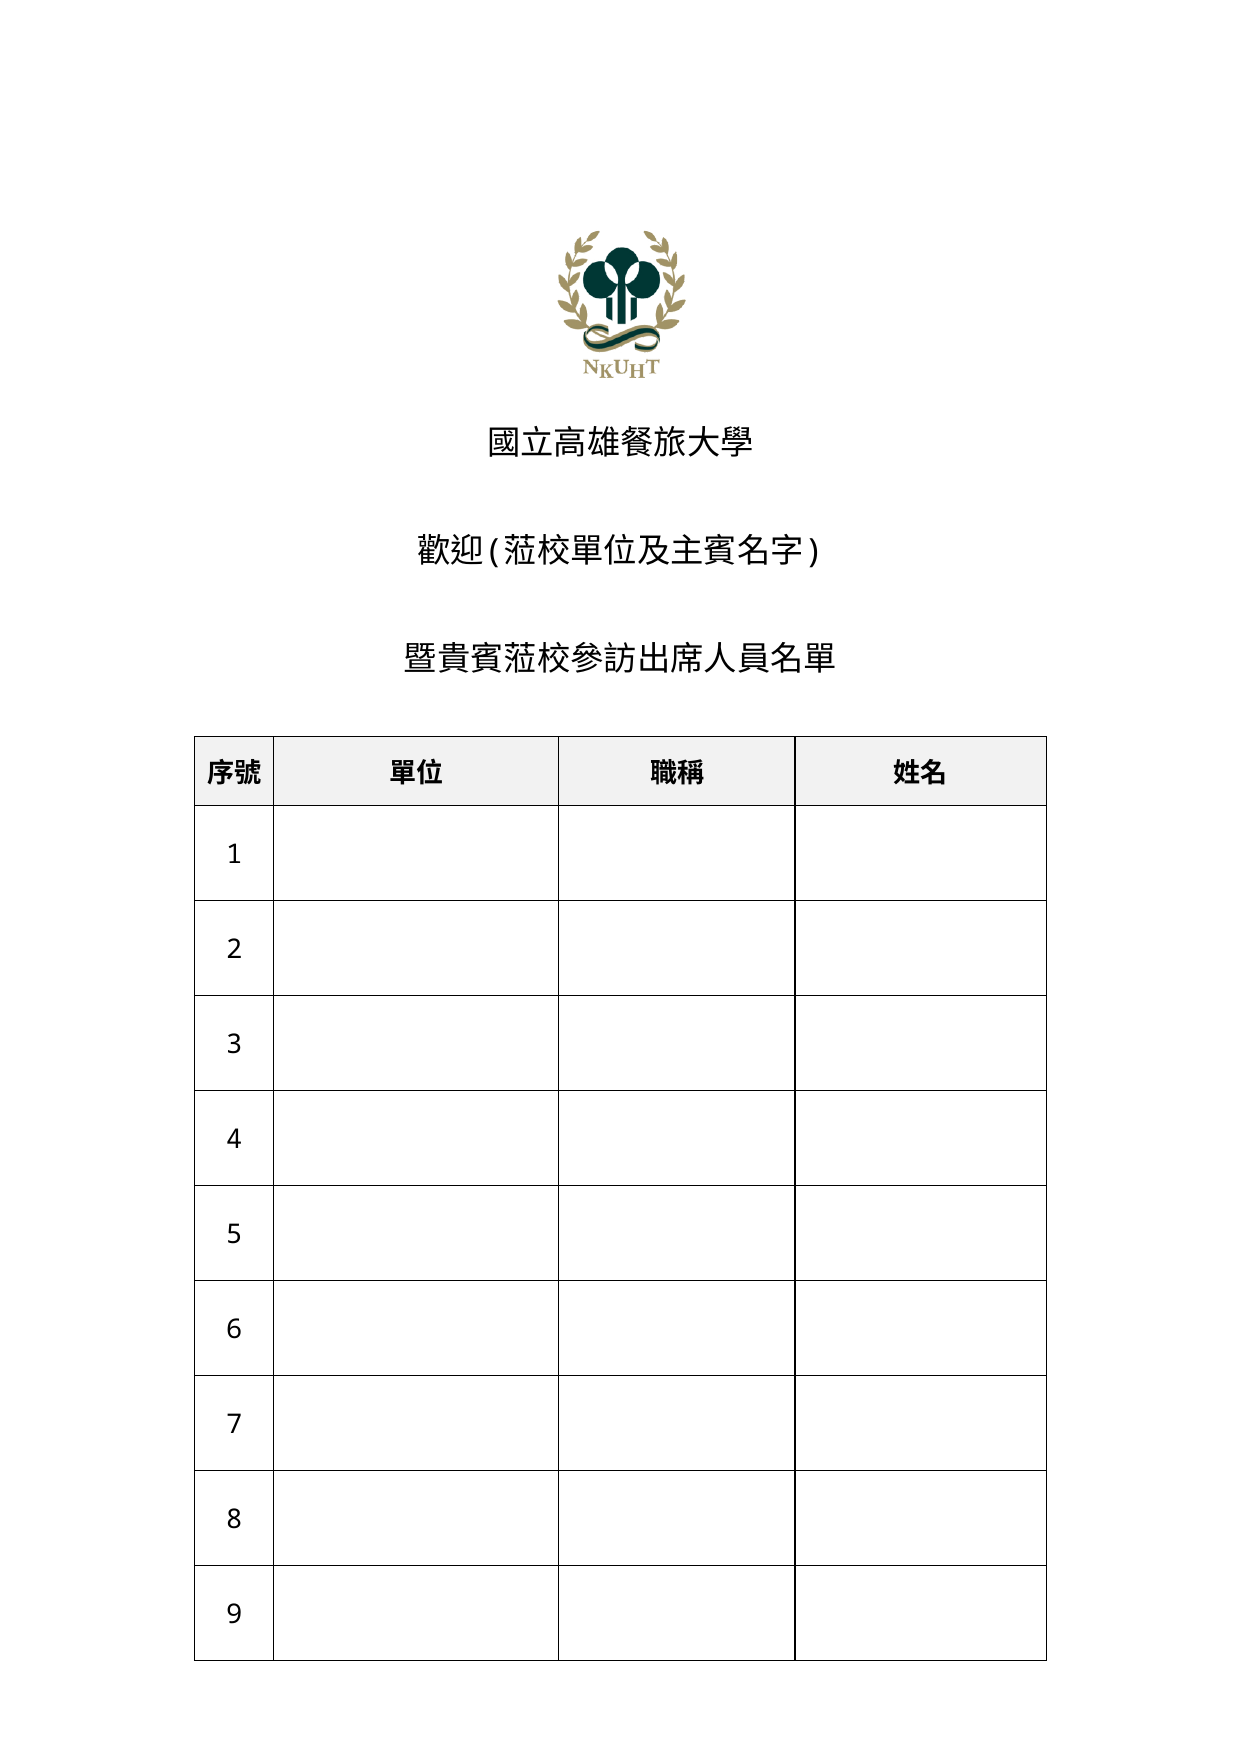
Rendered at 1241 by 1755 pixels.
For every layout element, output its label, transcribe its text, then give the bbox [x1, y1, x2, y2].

table_cell [274, 901, 558, 995]
table_cell [796, 996, 1046, 1090]
table_cell [274, 1566, 558, 1660]
table_cell [796, 901, 1046, 995]
table_cell 6 [195, 1281, 273, 1375]
table_cell 8 [195, 1471, 273, 1565]
table_cell [796, 1566, 1046, 1660]
table_cell 9 [195, 1566, 273, 1660]
table_cell [559, 1091, 794, 1185]
table_cell [559, 1376, 794, 1470]
text 歡迎(蒞校單位及主賓名字) [118, 516, 1122, 574]
table_cell [274, 1471, 558, 1565]
table_cell [274, 1186, 558, 1280]
table_cell [796, 1186, 1046, 1280]
table_cell 4 [195, 1091, 273, 1185]
table_cell [796, 1281, 1046, 1375]
table_cell 7 [195, 1376, 273, 1470]
table_cell [559, 1186, 794, 1280]
table_cell [796, 1471, 1046, 1565]
table_cell [796, 1376, 1046, 1470]
table_cell [274, 806, 558, 900]
table_cell 1 [195, 806, 273, 900]
table_cell 2 [195, 901, 273, 995]
table_cell [796, 1091, 1046, 1185]
table_cell [559, 1471, 794, 1565]
table_header 職稱 [559, 737, 794, 805]
table_cell [559, 1281, 794, 1375]
table_cell [559, 901, 794, 995]
table_cell [559, 806, 794, 900]
table_cell [274, 1376, 558, 1470]
table_cell 3 [195, 996, 273, 1090]
text 暨貴賓蒞校參訪出席人員名單 [118, 624, 1122, 682]
table_cell [274, 1281, 558, 1375]
table_cell [559, 1566, 794, 1660]
table_cell [559, 996, 794, 1090]
table_header 單位 [274, 737, 558, 805]
table_cell [796, 806, 1046, 900]
table_cell [274, 996, 558, 1090]
table_header 姓名 [796, 737, 1046, 805]
table_cell 5 [195, 1186, 273, 1280]
table_header 序號 [195, 737, 273, 805]
text 國立高雄餐旅大學 [118, 407, 1122, 466]
table_cell [274, 1091, 558, 1185]
